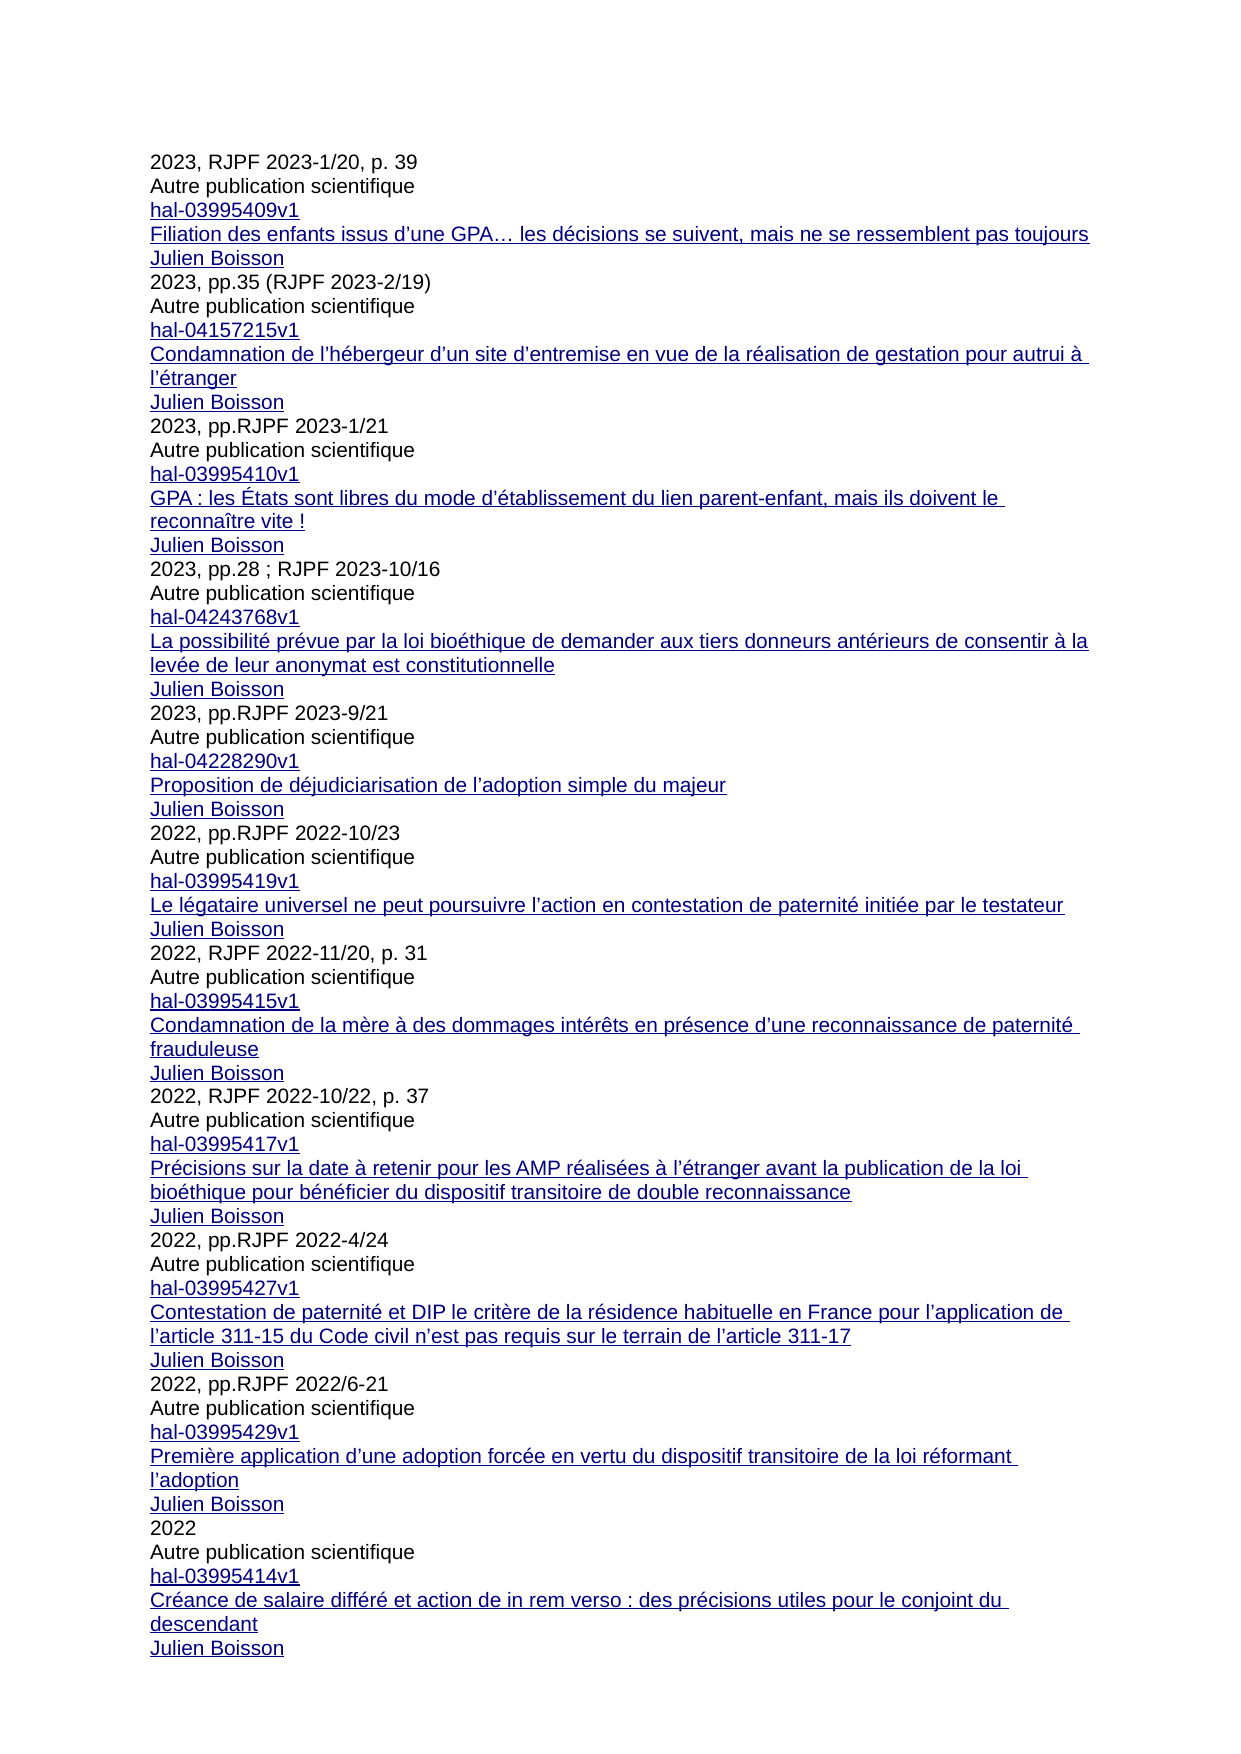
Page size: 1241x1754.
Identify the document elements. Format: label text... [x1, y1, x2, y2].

table_cell Contestation de paternité et DIP le critère de la résidence habituelle en France pour l’application de l’article 311-15 du Code civil n’est pas requis sur le terrain de l’article 311-17 Julien Boisson 2022, pp.RJPF 2022/6-21 Autre publication scientifique hal-03995429v1 [150, 1300, 1090, 1444]
table_cell Condamnation de l’hébergeur d’un site d’entremise en vue de la réalisation de gestation pour autrui à l’étranger Julien Boisson 2023, pp.RJPF 2023-1/21 Autre publication scientifique hal-03995410v1 [150, 342, 1090, 485]
table_cell 2023, RJPF 2023-1/20, p. 39 Autre publication scientifique hal-03995409v1 [150, 150, 1090, 222]
table_cell La possibilité prévue par la loi bioéthique de demander aux tiers donneurs antérieurs de consentir à la levée de leur anonymat est constitutionnelle Julien Boisson 2023, pp.RJPF 2023-9/21 Autre publication scientifique hal-04228290v1 [150, 629, 1090, 773]
table_cell Précisions sur la date à retenir pour les AMP réalisées à l’étranger avant la publication de la loi bioéthique pour bénéficier du dispositif transitoire de double reconnaissance Julien Boisson 2022, pp.RJPF 2022-4/24 Autre publication scientifique hal-03995427v1 [150, 1156, 1090, 1300]
table_cell Créance de salaire différé et action de in rem verso : des précisions utiles pour le conjoint du descendant Julien Boisson [150, 1588, 1090, 1659]
table_cell GPA : les États sont libres du mode d’établissement du lien parent-enfant, mais ils doivent le reconnaître vite ! Julien Boisson 2023, pp.28 ; RJPF 2023-10/16 Autre publication scientifique hal-04243768v1 [150, 485, 1090, 629]
table_cell Le légataire universel ne peut poursuivre l’action en contestation de paternité initiée par le testateur Julien Boisson 2022, RJPF 2022-11/20, p. 31 Autre publication scientifique hal-03995415v1 [150, 893, 1090, 1012]
table_cell Première application d’une adoption forcée en vertu du dispositif transitoire de la loi réformant l’adoption Julien Boisson 2022 Autre publication scientifique hal-03995414v1 [150, 1444, 1090, 1587]
table_cell Condamnation de la mère à des dommages intérêts en présence d’une reconnaissance de paternité frauduleuse Julien Boisson 2022, RJPF 2022-10/22, p. 37 Autre publication scientifique hal-03995417v1 [150, 1013, 1090, 1156]
table_cell Proposition de déjudiciarisation de l’adoption simple du majeur Julien Boisson 2022, pp.RJPF 2022-10/23 Autre publication scientifique hal-03995419v1 [150, 773, 1090, 893]
table_cell Julien Boisson 2023, pp.35 (RJPF 2023-2/19) Autre publication scientifique hal-04157215v1 [150, 244, 1090, 342]
table_cell Filiation des enfants issus d’une GPA… les décisions se suivent, mais ne se ressemblent pas toujours [150, 222, 1090, 243]
